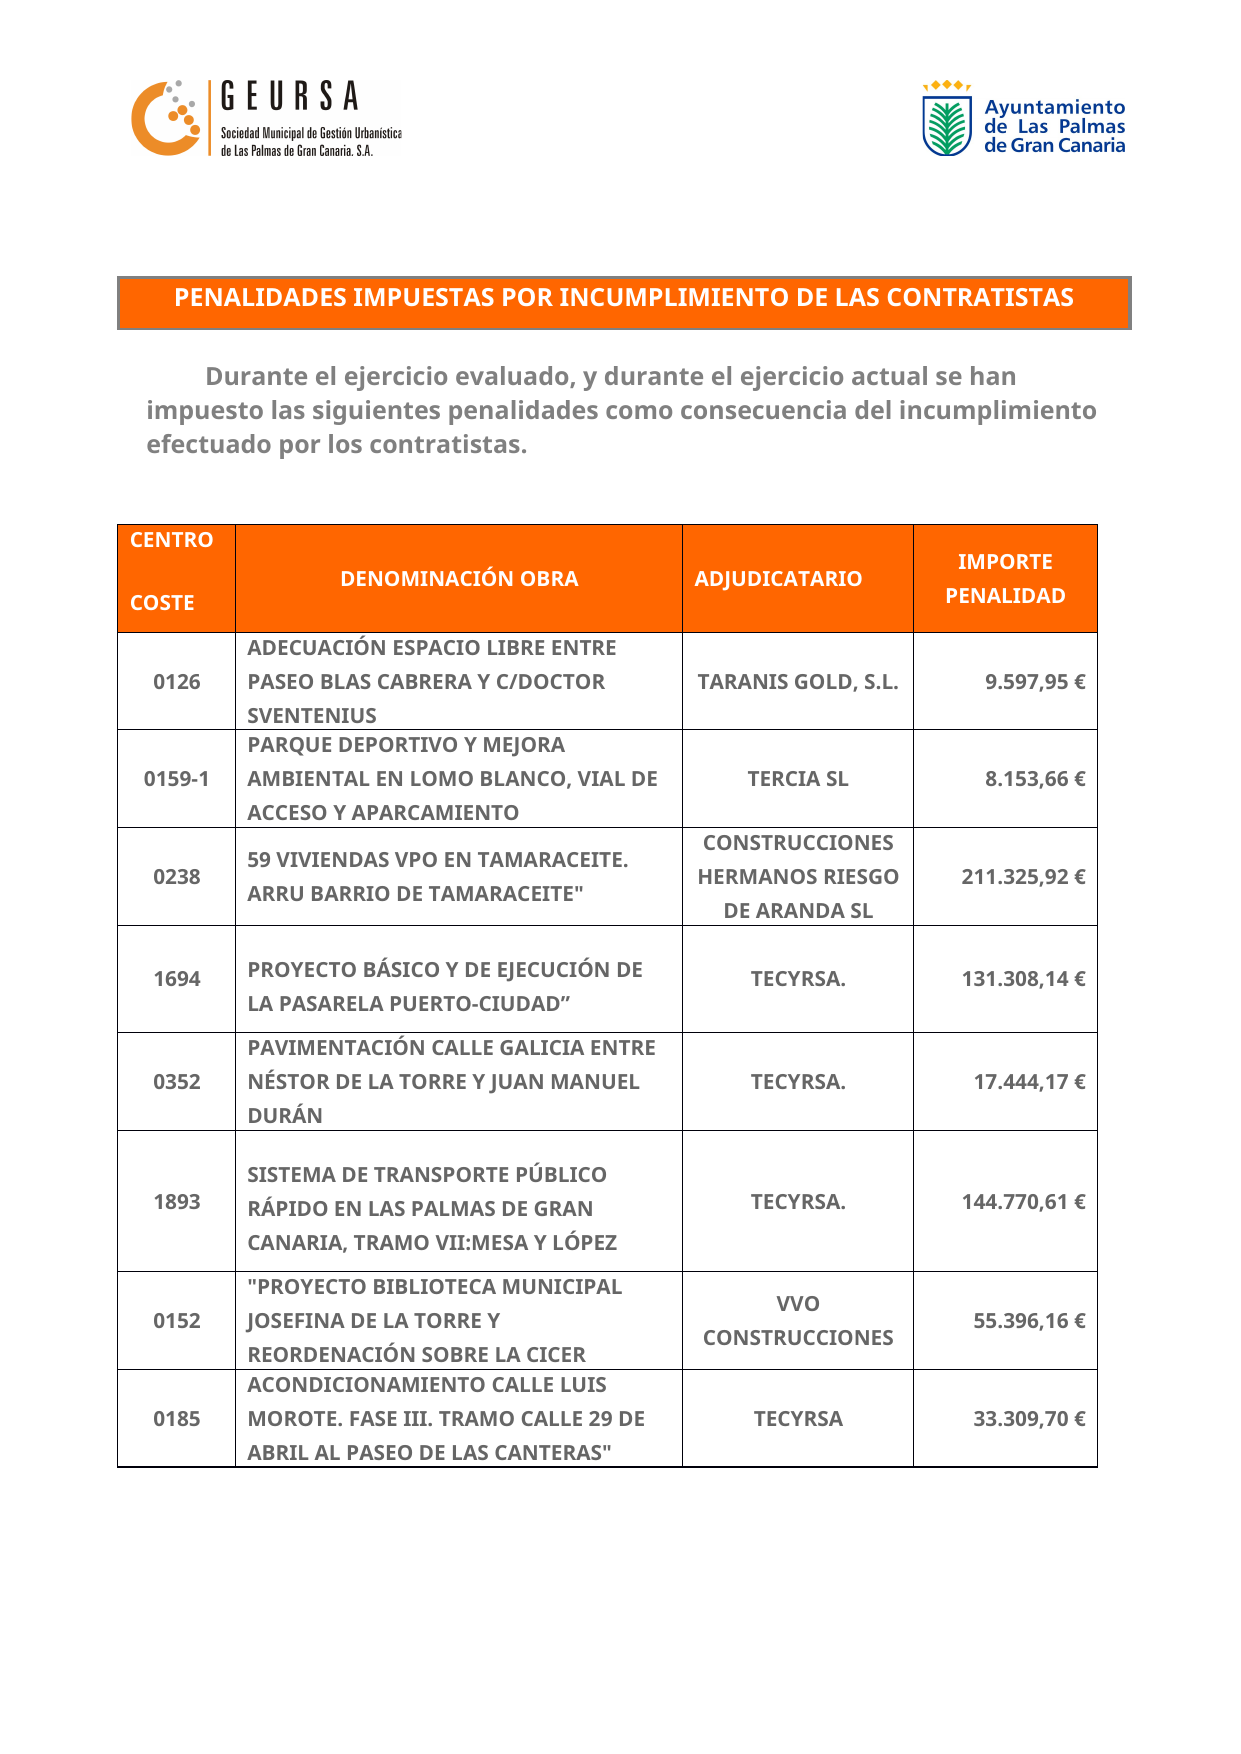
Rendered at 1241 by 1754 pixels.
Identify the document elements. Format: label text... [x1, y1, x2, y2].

table_cell 33.309,70 € [914, 1370, 1097, 1466]
table_cell 0185 [118, 1370, 235, 1466]
table_header IMPORTE PENALIDAD [914, 525, 1097, 632]
table_cell 59 VIVIENDAS VPO EN TAMARACEITE. ARRU BARRIO DE TAMARACEITE" [236, 828, 682, 924]
table_cell PAVIMENTACIÓN CALLE GALICIA ENTRE NÉSTOR DE LA TORRE Y JUAN MANUEL DURÁN [236, 1033, 682, 1130]
table_cell 9.597,95 € [914, 633, 1097, 729]
table_cell PARQUE DEPORTIVO Y MEJORA AMBIENTAL EN LOMO BLANCO, VIAL DE ACCESO Y APARCAMIENTO [236, 730, 682, 827]
table_cell TARANIS GOLD, S.L. [683, 633, 913, 729]
table_cell 17.444,17 € [914, 1033, 1097, 1130]
table_cell TECYRSA. [683, 926, 913, 1032]
text Durante el ejercicio evaluado, y durante el ejercicio actual se han impuesto las siguientes penalidades como consecuencia del incumplimiento efectuado por los contratistas. [146, 359, 1125, 461]
table_cell ADECUACIÓN ESPACIO LIBRE ENTRE PASEO BLAS CABRERA Y C/DOCTOR SVENTENIUS [236, 633, 682, 729]
table_cell CONSTRUCCIONES HERMANOS RIESGO DE ARANDA SL [683, 828, 913, 924]
table_cell VVO CONSTRUCCIONES [683, 1272, 913, 1369]
table_header CENTRO COSTE [118, 525, 235, 632]
table_cell SISTEMA DE TRANSPORTE PÚBLICO RÁPIDO EN LAS PALMAS DE GRAN CANARIA, TRAMO VII:MESA Y LÓPEZ [236, 1131, 682, 1271]
table_cell "PROYECTO BIBLIOTECA MUNICIPAL JOSEFINA DE LA TORRE Y REORDENACIÓN SOBRE LA CICER [236, 1272, 682, 1369]
table_cell 0159-1 [118, 730, 235, 827]
table_cell 0352 [118, 1033, 235, 1130]
table_cell 0238 [118, 828, 235, 924]
table_cell PROYECTO BÁSICO Y DE EJECUCIÓN DE LA PASARELA PUERTO-CIUDAD” [236, 926, 682, 1032]
table_cell 55.396,16 € [914, 1272, 1097, 1369]
table_header DENOMINACIÓN OBRA [236, 525, 682, 632]
picture [922, 80, 1125, 157]
table_header PENALIDADES IMPUESTAS POR INCUMPLIMIENTO DE LAS CONTRATISTAS [120, 279, 1128, 328]
table_cell TECYRSA. [683, 1033, 913, 1130]
table_cell 131.308,14 € [914, 926, 1097, 1032]
picture [131, 80, 402, 157]
table_cell 144.770,61 € [914, 1131, 1097, 1271]
table_cell 0152 [118, 1272, 235, 1369]
table_cell TERCIA SL [683, 730, 913, 827]
table_cell 1893 [118, 1131, 235, 1271]
table_cell 211.325,92 € [914, 828, 1097, 924]
table_cell 0126 [118, 633, 235, 729]
table_cell TECYRSA. [683, 1131, 913, 1271]
table_cell 8.153,66 € [914, 730, 1097, 827]
table_cell ACONDICIONAMIENTO CALLE LUIS MOROTE. FASE III. TRAMO CALLE 29 DE ABRIL AL PASEO DE LAS CANTERAS" [236, 1370, 682, 1466]
table_cell 1694 [118, 926, 235, 1032]
table_header ADJUDICATARIO [683, 525, 913, 632]
table_cell TECYRSA [683, 1370, 913, 1466]
